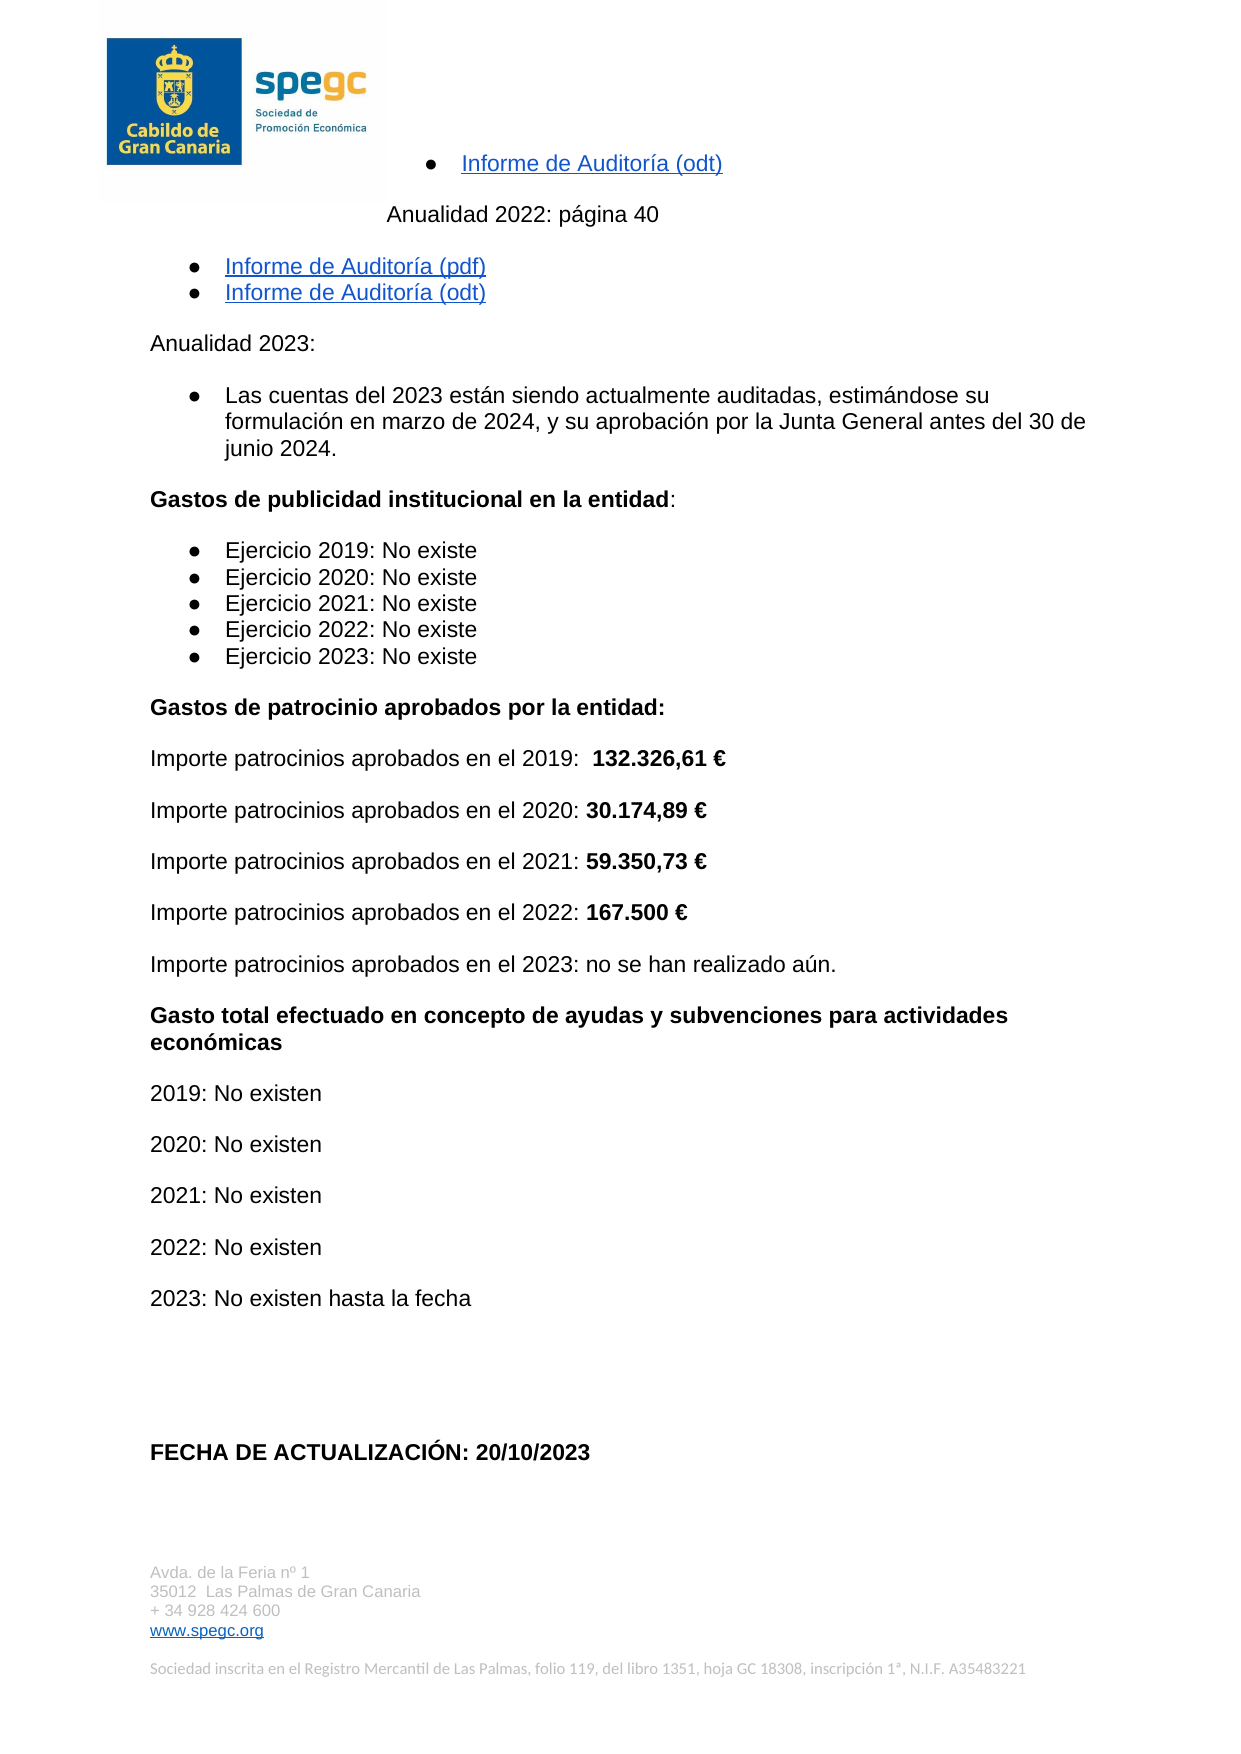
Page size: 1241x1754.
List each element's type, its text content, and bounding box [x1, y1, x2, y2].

list Ejercicio 2020: No existe [187, 563, 1090, 590]
text Importe patrocinios aprobados en el 2022: 167.500 € [150, 899, 1090, 926]
list Informe de Auditoría (odt) [187, 279, 1090, 305]
text Gastos de patrocinio aprobados por la entidad: [150, 694, 1090, 720]
text 2022: No existen [150, 1234, 1090, 1260]
list Ejercicio 2021: No existe [187, 590, 1090, 616]
text Importe patrocinios aprobados en el 2020: 30.174,89 € [150, 797, 1090, 823]
text Gastos de publicidad institucional en la entidad: [150, 486, 1090, 512]
list Ejercicio 2022: No existe [187, 616, 1090, 643]
list Informe de Auditoría (odt) [187, 150, 1090, 176]
list Las cuentas del 2023 están siendo actualmente auditadas, estimándose su formulación en marzo de 2024, y su aprobación por la Junta General antes del 30 de junio 2024. [187, 382, 1090, 461]
text 2020: No existen [150, 1131, 1090, 1157]
text Anualidad 2022: página 40 [150, 201, 1090, 228]
text Anualidad 2023: [150, 330, 1090, 357]
list Ejercicio 2023: No existe [187, 643, 1090, 669]
text Importe patrocinios aprobados en el 2023: no se han realizado aún. [150, 951, 1090, 977]
text 2023: No existen hasta la fecha [150, 1285, 1090, 1312]
text Importe patrocinios aprobados en el 2021: 59.350,73 € [150, 848, 1090, 874]
list Ejercicio 2019: No existe [187, 537, 1090, 563]
text Gasto total efectuado en concepto de ayudas y subvenciones para actividades económicas [150, 1002, 1090, 1055]
text 2021: No existen [150, 1182, 1090, 1209]
picture [98, 0, 387, 204]
list Informe de Auditoría (pdf) [187, 253, 1090, 279]
text 2019: No existen [150, 1080, 1090, 1106]
text Importe patrocinios aprobados en el 2019: 132.326,61 € [150, 745, 1090, 772]
text FECHA DE ACTUALIZACIÓN: 20/10/2023 [150, 1439, 1090, 1466]
